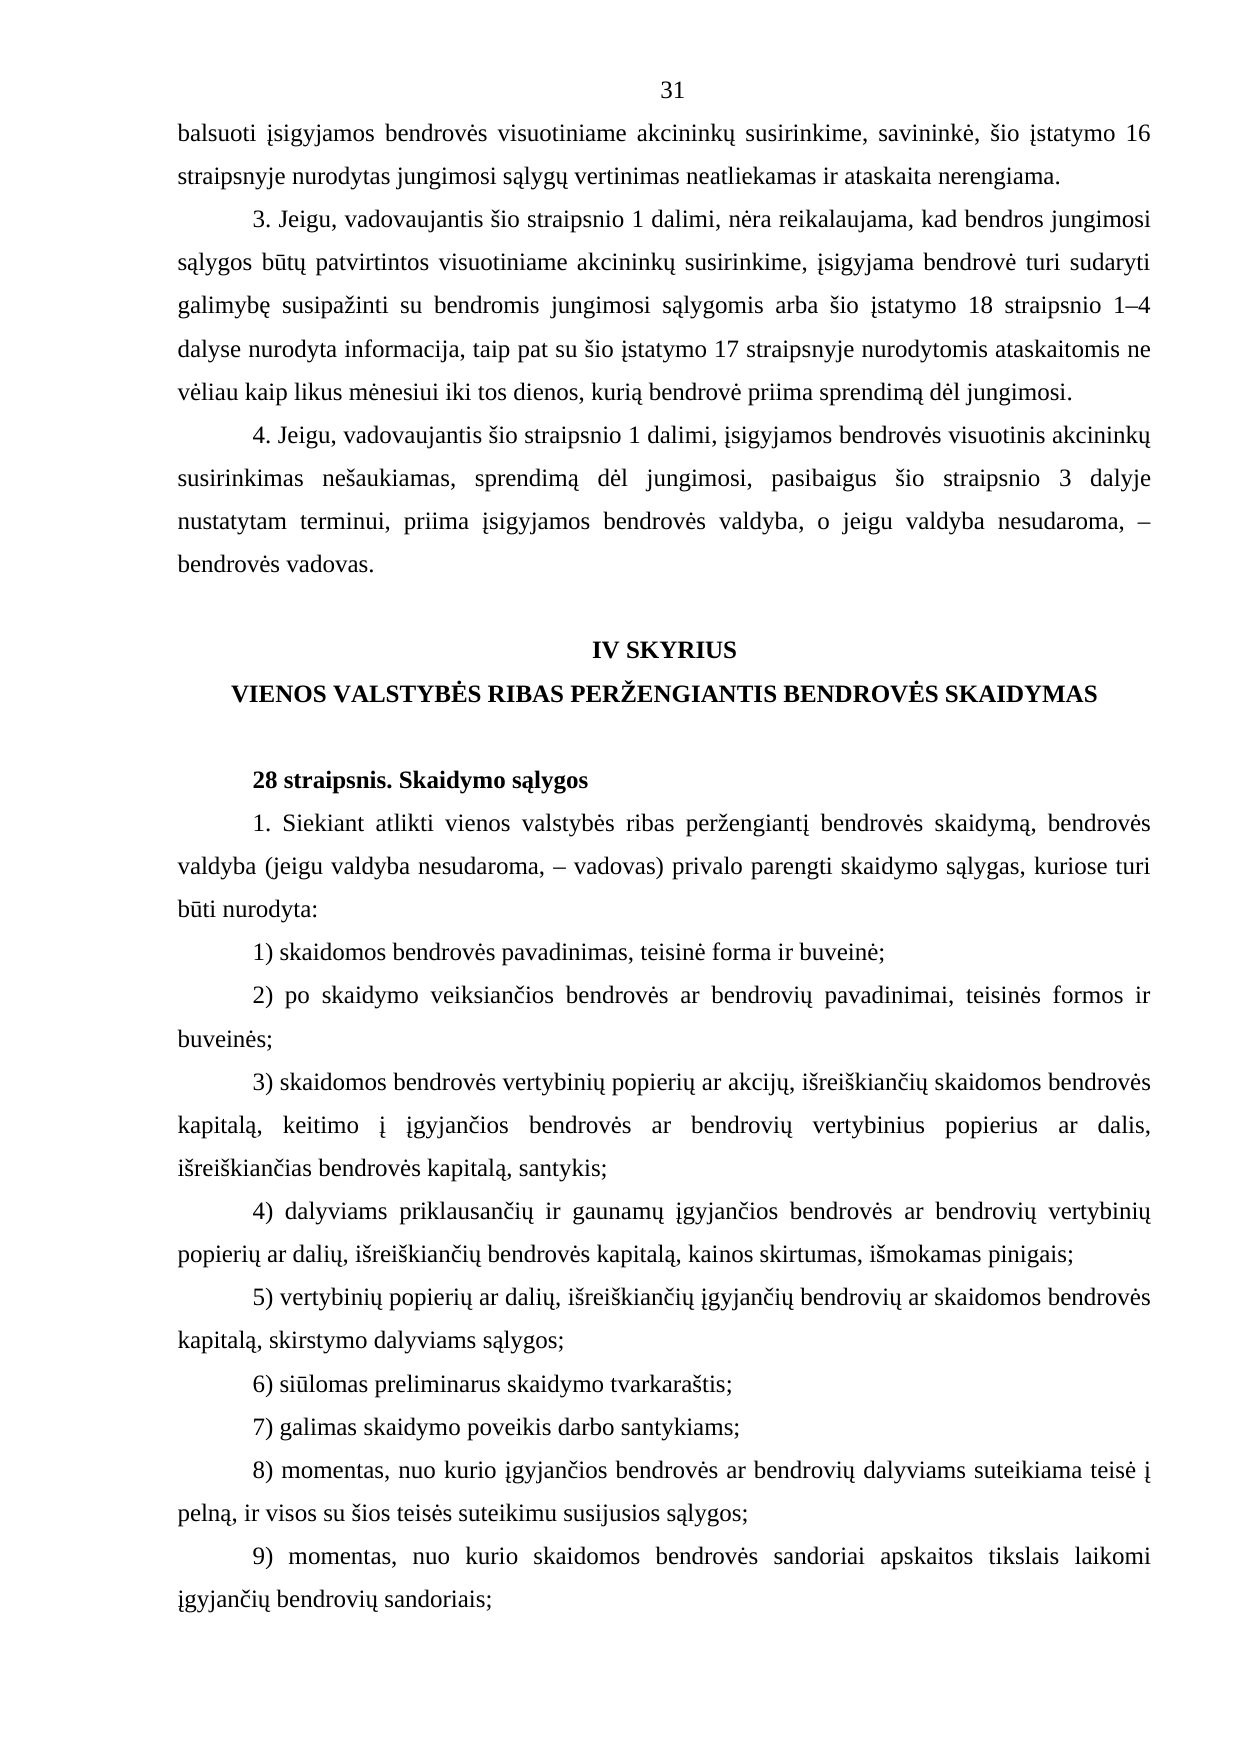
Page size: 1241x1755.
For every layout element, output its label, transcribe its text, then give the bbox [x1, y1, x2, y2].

text IV SKYRIUS [177, 636, 1152, 664]
text 1) skaidomos bendrovės pavadinimas, teisinė forma ir buveinė; [177, 937, 1152, 966]
text 1. Siekiant atlikti vienos valstybės ribas peržengiantį bendrovės skaidymą, bendrovės valdyba (jeigu valdyba nesudaroma, – vadovas) privalo parengti skaidymo sąlygas, kuriose turi būti nurodyta: [177, 808, 1152, 923]
text 28 straipsnis. Skaidymo sąlygos [177, 765, 1152, 794]
text 4) dalyviams priklausančių ir gaunamų įgyjančios bendrovės ar bendrovių vertybinių popierių ar dalių, išreiškiančių bendrovės kapitalą, kainos skirtumas, išmokamas pinigais; [177, 1196, 1152, 1268]
text 5) vertybinių popierių ar dalių, išreiškiančių įgyjančių bendrovių ar skaidomos bendrovės kapitalą, skirstymo dalyviams sąlygos; [177, 1282, 1152, 1354]
text 4. Jeigu, vadovaujantis šio straipsnio 1 dalimi, įsigyjamos bendrovės visuotinis akcininkų susirinkimas nešaukiamas, sprendimą dėl jungimosi, pasibaigus šio straipsnio 3 dalyje nustatytam terminui, priima įsigyjamos bendrovės valdyba, o jeigu valdyba nesudaroma, – bendrovės vadovas. [177, 420, 1152, 578]
text 6) siūlomas preliminarus skaidymo tvarkaraštis; [177, 1369, 1152, 1397]
text 2) po skaidymo veiksiančios bendrovės ar bendrovių pavadinimai, teisinės formos ir buveinės; [177, 981, 1152, 1052]
text 9) momentas, nuo kurio skaidomos bendrovės sandoriai apskaitos tikslais laikomi įgyjančių bendrovių sandoriais; [177, 1541, 1152, 1613]
text 8) momentas, nuo kurio įgyjančios bendrovės ar bendrovių dalyviams suteikiama teisė į pelną, ir visos su šios teisės suteikimu susijusios sąlygos; [177, 1455, 1152, 1527]
text 7) galimas skaidymo poveikis darbo santykiams; [177, 1412, 1152, 1441]
text 3) skaidomos bendrovės vertybinių popierių ar akcijų, išreiškiančių skaidomos bendrovės kapitalą, keitimo į įgyjančios bendrovės ar bendrovių vertybinius popierius ar dalis, išreiškiančias bendrovės kapitalą, santykis; [177, 1067, 1152, 1182]
text balsuoti įsigyjamos bendrovės visuotiniame akcininkų susirinkime, savininkė, šio įstatymo 16 straipsnyje nurodytas jungimosi sąlygų vertinimas neatliekamas ir ataskaita nerengiama. [177, 118, 1152, 190]
text VIENOS VALSTYBĖS RIBAS PERŽENGIANTIS BENDROVĖS SKAIDYMAS [177, 679, 1152, 707]
text 3. Jeigu, vadovaujantis šio straipsnio 1 dalimi, nėra reikalaujama, kad bendros jungimosi sąlygos būtų patvirtintos visuotiniame akcininkų susirinkime, įsigyjama bendrovė turi sudaryti galimybę susipažinti su bendromis jungimosi sąlygomis arba šio įstatymo 18 straipsnio 1–4 dalyse nurodyta informacija, taip pat su šio įstatymo 17 straipsnyje nurodytomis ataskaitomis ne vėliau kaip likus mėnesiui iki tos dienos, kurią bendrovė priima sprendimą dėl jungimosi. [177, 204, 1152, 406]
